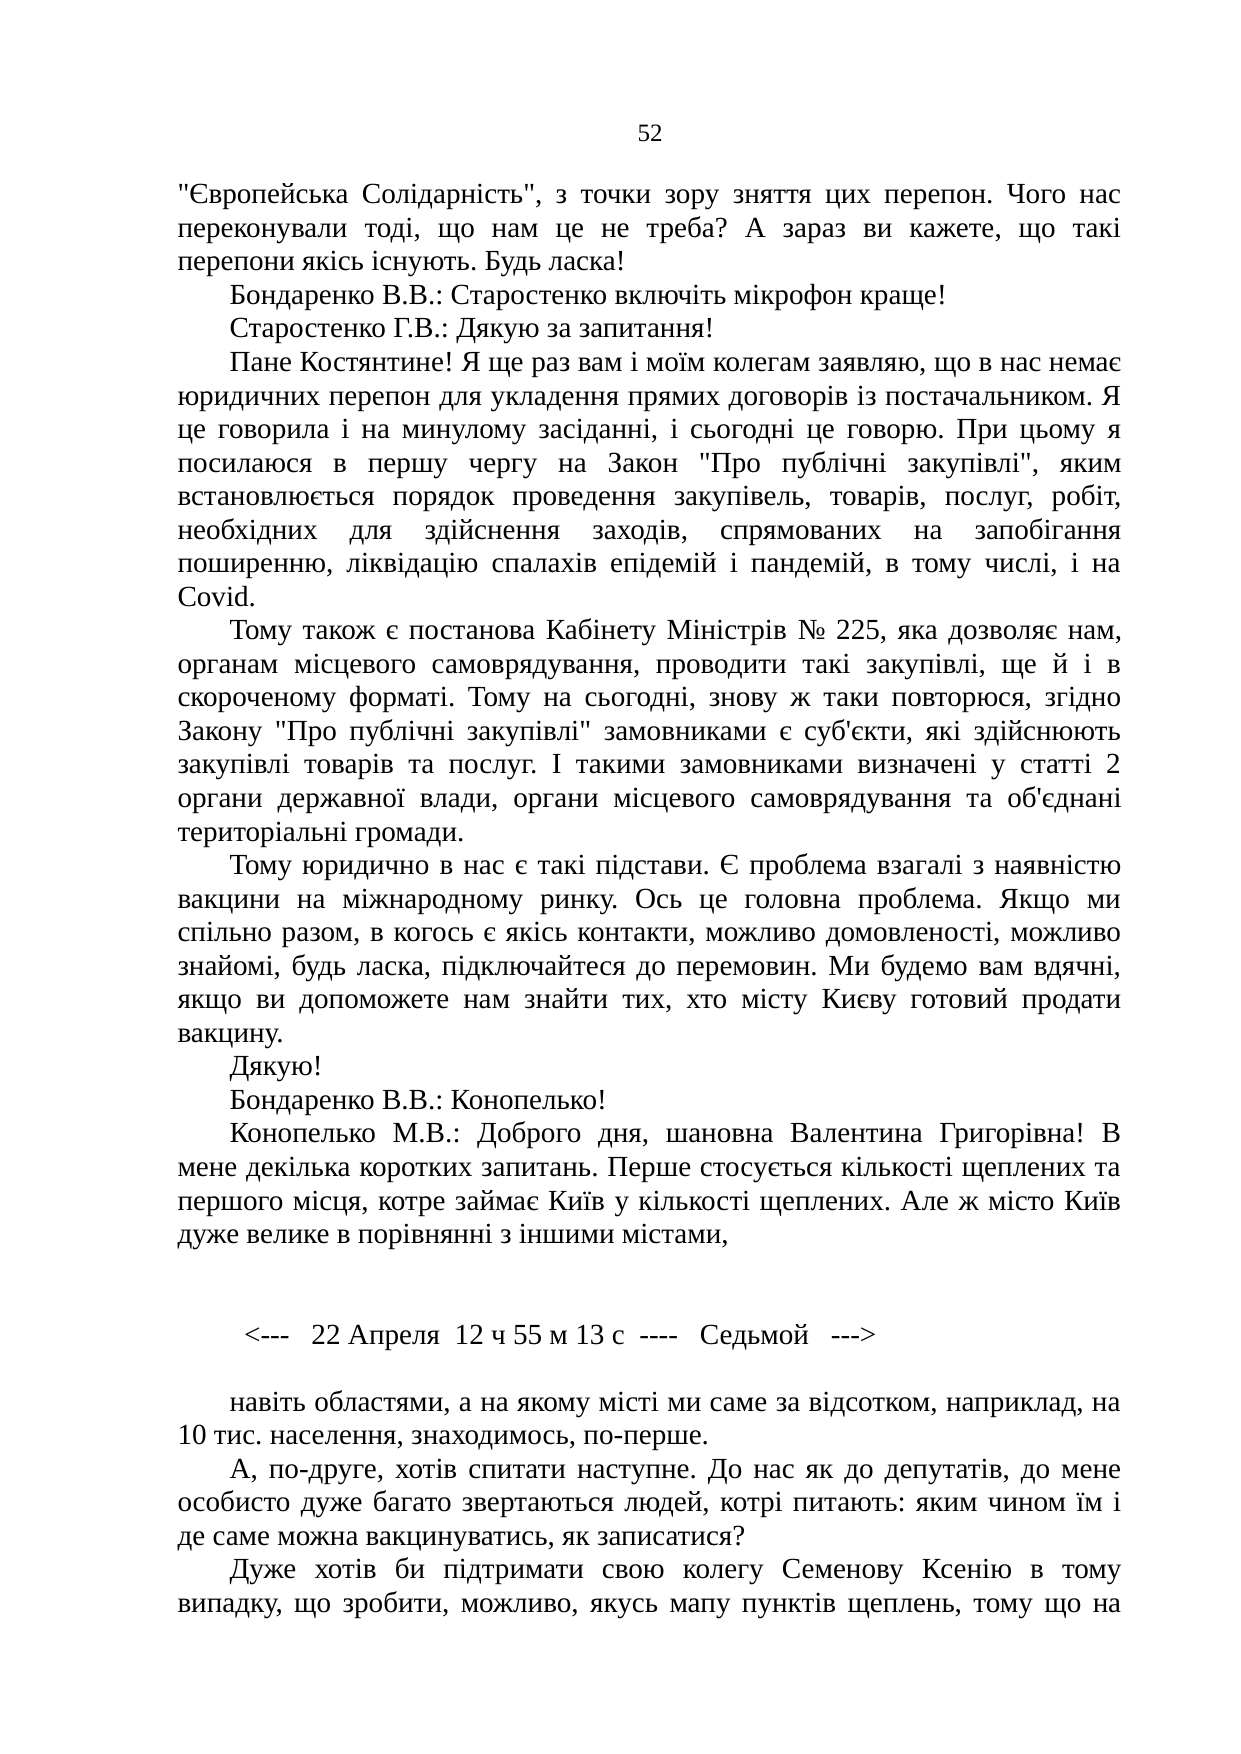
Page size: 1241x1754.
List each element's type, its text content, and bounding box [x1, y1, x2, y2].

text Бондаренко В.В.: Конопелько! [177, 1082, 1122, 1116]
text Бондаренко В.В.: Старостенко включіть мікрофон краще! [177, 277, 1122, 311]
text навіть областями, а на якому місті ми саме за відсотком, наприклад, на 10 тис. населення, знаходимось, по-перше. [177, 1384, 1122, 1451]
text Старостенко Г.В.: Дякую за запитання! [177, 311, 1122, 344]
text <--- 22 Апреля 12 ч 55 м 13 с ---- Седьмой ---> [177, 1317, 1122, 1350]
text Тому також є постанова Кабінету Міністрів № 225, яка дозволяє нам, органам місцевого самоврядування, проводити такі закупівлі, ще й і в скороченому форматі. Тому на сьогодні, знову ж таки повторюся, згідно Закону "Про публічні закупівлі" замовниками є суб'єкти, які здійснюють закупівлі товарів та послуг. І такими замовниками визначені у статті 2 органи державної влади, органи місцевого самоврядування та об'єднані територіальні громади. [177, 612, 1122, 847]
text Дуже хотів би підтримати свою колегу Семенову Ксенію в тому випадку, що зробити, можливо, якусь мапу пунктів щеплень, тому що на [177, 1552, 1122, 1619]
text А, по-друге, хотів спитати наступне. До нас як до депутатів, до мене особисто дуже багато звертаються людей, котрі питають: яким чином їм і де саме можна вакцинуватись, як записатися? [177, 1451, 1122, 1552]
text "Європейська Солідарність", з точки зору зняття цих перепон. Чого нас переконували тоді, що нам це не треба? А зараз ви кажете, що такі перепони якісь існують. Будь ласка! [177, 176, 1122, 277]
text Дякую! [177, 1048, 1122, 1082]
text Пане Костянтине! Я ще раз вам і моїм колегам заявляю, що в нас немає юридичних перепон для укладення прямих договорів із постачальником. Я це говорила і на минулому засіданні, і сьогодні це говорю. При цьому я посилаюся в першу чергу на Закон "Про публічні закупівлі", яким встановлюється порядок проведення закупівель, товарів, послуг, робіт, необхідних для здійснення заходів, спрямованих на запобігання поширенню, ліквідацію спалахів епідемій і пандемій, в тому числі, і на Сovid. [177, 344, 1122, 612]
text Конопелько М.В.: Доброго дня, шановна Валентина Григорівна! В мене декілька коротких запитань. Перше стосується кількості щеплених та першого місця, котре займає Київ у кількості щеплених. Але ж місто Київ дуже велике в порівнянні з іншими містами, [177, 1116, 1122, 1250]
text Тому юридично в нас є такі підстави. Є проблема взагалі з наявністю вакцини на міжнародному ринку. Ось це головна проблема. Якщо ми спільно разом, в когось є якісь контакти, можливо домовленості, можливо знайомі, будь ласка, підключайтеся до перемовин. Ми будемо вам вдячні, якщо ви допоможете нам знайти тих, хто місту Києву готовий продати вакцину. [177, 847, 1122, 1048]
